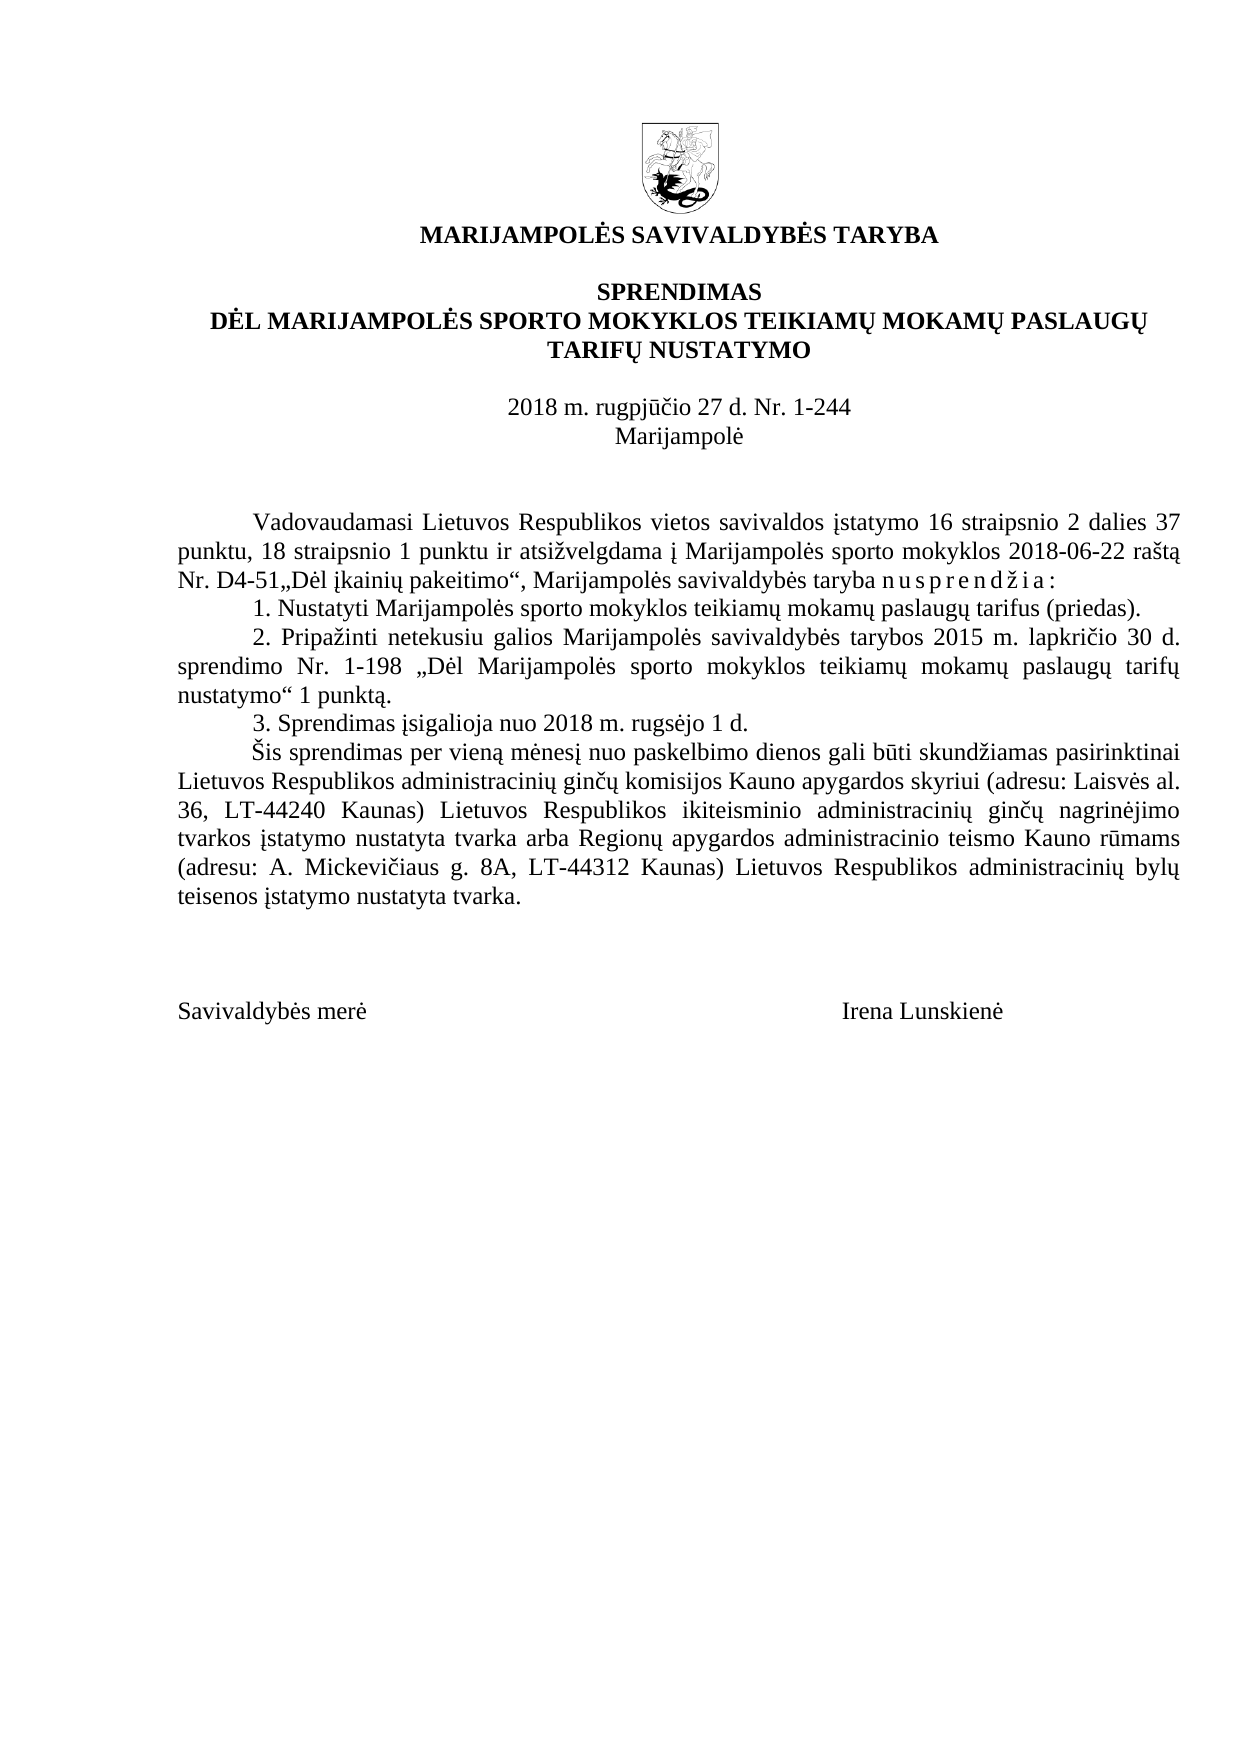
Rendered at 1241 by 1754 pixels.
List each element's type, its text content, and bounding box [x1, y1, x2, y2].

text SPRENDIMAS [177, 277, 1181, 306]
text Savivaldybės merė Irena Lunskienė [177, 996, 1181, 1025]
text DĖL MARIJAMPOLĖS SPORTO MOKYKLOS TEIKIAMŲ MOKAMŲ PASLAUGŲ TARIFŲ NUSTATYMO [177, 306, 1181, 363]
text 2018 m. rugpjūčio 27 d. Nr. 1-244 [177, 392, 1181, 421]
text 1. Nustatyti Marijampolės sporto mokyklos teikiamų mokamų paslaugų tarifus (priedas). [177, 593, 1181, 622]
text Vadovaudamasi Lietuvos Respublikos vietos savivaldos įstatymo 16 straipsnio 2 dalies 37 punktu, 18 straipsnio 1 punktu ir atsižvelgdama į Marijampolės sporto mokyklos 2018-06-22 raštą Nr. D4-51„Dėl įkainių pakeitimo“, Marijampolės savivaldybės taryba nusprendžia: [177, 507, 1181, 593]
text 2. Pripažinti netekusiu galios Marijampolės savivaldybės tarybos 2015 m. lapkričio 30 d. sprendimo Nr. 1-198 „Dėl Marijampolės sporto mokyklos teikiamų mokamų paslaugų tarifų nustatymo“ 1 punktą. [177, 622, 1181, 708]
text MARIJAMPOLĖS SAVIVALDYBĖS TARYBA [177, 220, 1181, 248]
text Marijampolė [177, 421, 1181, 450]
text Šis sprendimas per vieną mėnesį nuo paskelbimo dienos gali būti skundžiamas pasirinktinai Lietuvos Respublikos administracinių ginčų komisijos Kauno apygardos skyriui (adresu: Laisvės al. 36, LT-44240 Kaunas) Lietuvos Respublikos ikiteisminio administracinių ginčų nagrinėjimo tvarkos įstatymo nustatyta tvarka arba Regionų apygardos administracinio teismo Kauno rūmams (adresu: A. Mickevičiaus g. 8A, LT-44312 Kaunas) Lietuvos Respublikos administracinių bylų teisenos įstatymo nustatyta tvarka. [177, 737, 1181, 910]
text 3. Sprendimas įsigalioja nuo 2018 m. rugsėjo 1 d. [177, 708, 1181, 737]
